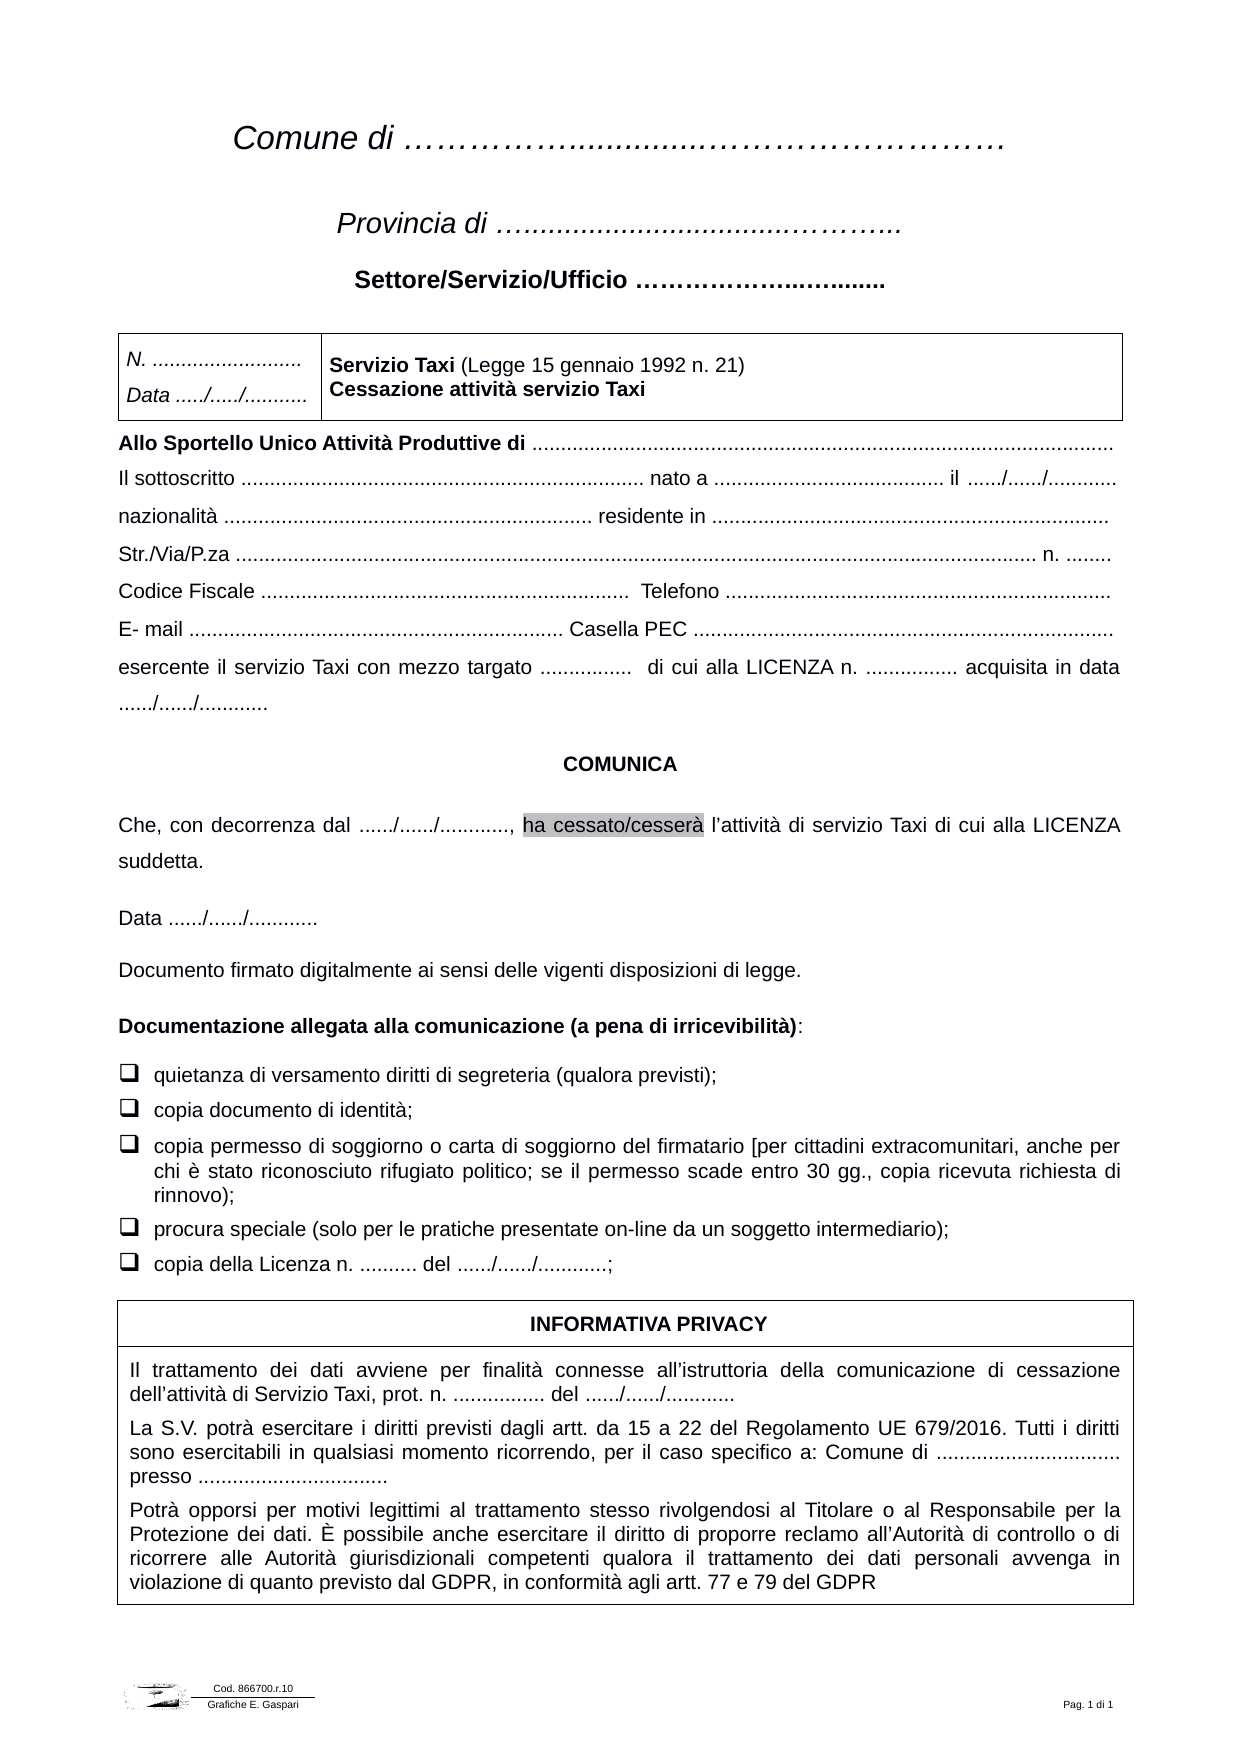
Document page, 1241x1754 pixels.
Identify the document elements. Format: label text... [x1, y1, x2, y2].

subtitle copia della Licenza n. .......... del ....../....../............; [118, 1252, 1122, 1277]
text E- mail ................................................................. Casella PEC ......................................................................... [118, 617, 1122, 641]
text Comune di ……………...............……………………… [118, 118, 1122, 157]
table_header N. .......................... Data ...../...../........... [119, 334, 321, 420]
text esercente il servizio Taxi con mezzo targato ................ di cui alla LICENZA n. ................ acquisita in data ....../....../............ [118, 655, 1122, 715]
text Codice Fiscale ................................................................ Telefono ................................................................... [118, 579, 1122, 603]
list quietanza di versamento diritti di segreteria (qualora previsti); [118, 1063, 1122, 1088]
text Data ....../....../............ [118, 906, 1122, 929]
text Il sottoscritto ...................................................................... nato a ........................................ il ....../....../............ [118, 466, 1122, 489]
text COMUNICA [118, 752, 1122, 776]
list procura speciale (solo per le pratiche presentate on-line da un soggetto intermediario); [118, 1217, 1122, 1242]
text Str./Via/P.za ........................................................................................................................................... n. ........ [118, 541, 1122, 565]
list copia permesso di soggiorno o carta di soggiorno del firmatario [per cittadini extracomunitari, anche per chi è stato riconosciuto rifugiato politico; se il permesso scade entro 30 gg., copia ricevuta richiesta di rinnovo); [118, 1133, 1122, 1206]
list copia documento di identità; [118, 1098, 1122, 1123]
table_header INFORMATIVA PRIVACY [118, 1301, 1133, 1346]
table_cell Il trattamento dei dati avviene per finalità connesse all’istruttoria della comunicazione di cessazione dell’attività di Servizio Taxi, prot. n. ................ del ....../....../............ La S.V. potrà esercitare i diritti previsti dagli artt. da 15 a 22 del Regolamento UE 679/2016. Tutti i diritti sono esercitabili in qualsiasi momento ricorrendo, per il caso specifico a: Comune di ................................ presso ................................. Potrà opporsi per motivi legittimi al trattamento stesso rivolgendosi al Titolare o al Responsabile per la Protezione dei dati. È possibile anche esercitare il diritto di proporre reclamo all’Autorità di controllo o di ricorrere alle Autorità giurisdizionali competenti qualora il trattamento dei dati personali avvenga in violazione di quanto previsto dal GDPR, in conformità agli artt. 77 e 79 del GDPR [118, 1347, 1133, 1604]
text Settore/Servizio/Ufficio ………………...…........ [118, 265, 1122, 294]
text Che, con decorrenza dal ....../....../............, ha cessato/cesserà l’attività di servizio Taxi di cui alla LICENZA suddetta. [118, 813, 1122, 873]
text nazionalità ................................................................ residente in ..................................................................... [118, 503, 1122, 527]
text Provincia di ….................................………... [118, 207, 1122, 240]
text Allo Sportello Unico Attività Produttive di ..................................................................................................... [118, 431, 1122, 455]
text Documentazione allegata alla comunicazione (a pena di irricevibilità): [118, 1014, 1122, 1038]
text Documento firmato digitalmente ai sensi delle vigenti disposizioni di legge. [118, 958, 1122, 982]
table_header Servizio Taxi (Legge 15 gennaio 1992 n. 21) Cessazione attività servizio Taxi [322, 334, 1122, 420]
